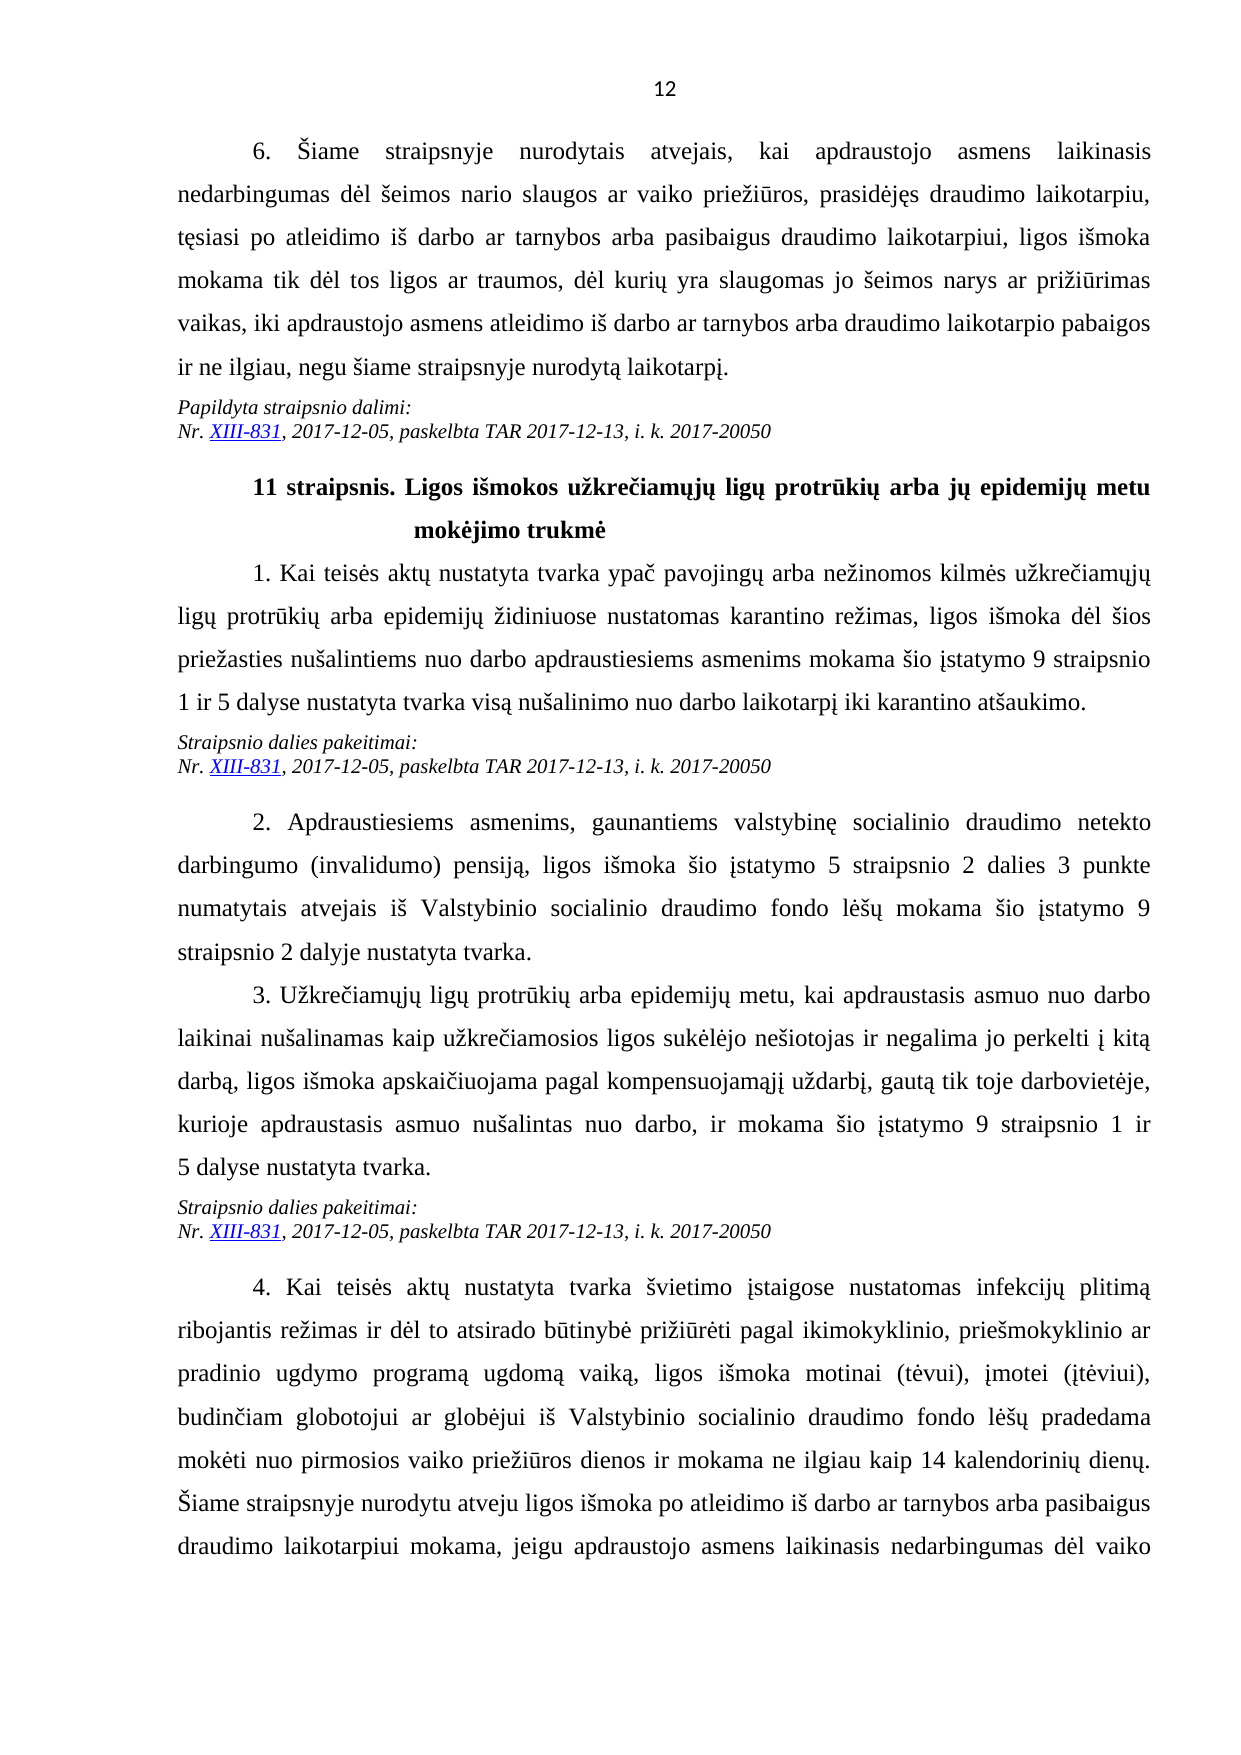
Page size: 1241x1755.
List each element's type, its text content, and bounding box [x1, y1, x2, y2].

text Straipsnio dalies pakeitimai: [177, 1195, 1152, 1219]
text 3. Užkrečiamųjų ligų protrūkių arba epidemijų metu, kai apdraustasis asmuo nuo darbo laikinai nušalinamas kaip užkrečiamosios ligos sukėlėjo nešiotojas ir negalima jo perkelti į kitą darbą, ligos išmoka apskaičiuojama pagal kompensuojamąjį uždarbį, gautą tik toje darbovietėje, kurioje apdraustasis asmuo nušalintas nuo darbo, ir mokama šio įstatymo 9 straipsnio 1 ir 5 dalyse nustatyta tvarka. [177, 980, 1152, 1181]
text 2. Apdraustiesiems asmenims, gaunantiems valstybinę socialinio draudimo netekto darbingumo (invalidumo) pensiją, ligos išmoka šio įstatymo 5 straipsnio 2 dalies 3 punkte numatytais atvejais iš Valstybinio socialinio draudimo fondo lėšų mokama šio įstatymo 9 straipsnio 2 dalyje nustatyta tvarka. [177, 807, 1152, 965]
text Nr. XIII-831, 2017-12-05, paskelbta TAR 2017-12-13, i. k. 2017-20050 [177, 754, 1152, 778]
text Nr. XIII-831, 2017-12-05, paskelbta TAR 2017-12-13, i. k. 2017-20050 [177, 1219, 1152, 1243]
text Papildyta straipsnio dalimi: [177, 395, 1152, 419]
text 11 straipsnis. Ligos išmokos užkrečiamųjų ligų protrūkių arba jų epidemijų metu mokėjimo trukmė [252, 472, 1152, 543]
text 1. Kai teisės aktų nustatyta tvarka ypač pavojingų arba nežinomos kilmės užkrečiamųjų ligų protrūkių arba epidemijų židiniuose nustatomas karantino režimas, ligos išmoka dėl šios priežasties nušalintiems nuo darbo apdraustiesiems asmenims mokama šio įstatymo 9 straipsnio 1 ir 5 dalyse nustatyta tvarka visą nušalinimo nuo darbo laikotarpį iki karantino atšaukimo. [177, 558, 1152, 716]
text 6. Šiame straipsnyje nurodytais atvejais, kai apdraustojo asmens laikinasis nedarbingumas dėl šeimos nario slaugos ar vaiko priežiūros, prasidėjęs draudimo laikotarpiu, tęsiasi po atleidimo iš darbo ar tarnybos arba pasibaigus draudimo laikotarpiui, ligos išmoka mokama tik dėl tos ligos ar traumos, dėl kurių yra slaugomas jo šeimos narys ar prižiūrimas vaikas, iki apdraustojo asmens atleidimo iš darbo ar tarnybos arba draudimo laikotarpio pabaigos ir ne ilgiau, negu šiame straipsnyje nurodytą laikotarpį. [177, 136, 1152, 380]
text 4. Kai teisės aktų nustatyta tvarka švietimo įstaigose nustatomas infekcijų plitimą ribojantis režimas ir dėl to atsirado būtinybė prižiūrėti pagal ikimokyklinio, priešmokyklinio ar pradinio ugdymo programą ugdomą vaiką, ligos išmoka motinai (tėvui), įmotei (įtėviui), budinčiam globotojui ar globėjui iš Valstybinio socialinio draudimo fondo lėšų pradedama mokėti nuo pirmosios vaiko priežiūros dienos ir mokama ne ilgiau kaip 14 kalendorinių dienų. Šiame straipsnyje nurodytu atveju ligos išmoka po atleidimo iš darbo ar tarnybos arba pasibaigus draudimo laikotarpiui mokama, jeigu apdraustojo asmens laikinasis nedarbingumas dėl vaiko [177, 1272, 1152, 1560]
text Nr. XIII-831, 2017-12-05, paskelbta TAR 2017-12-13, i. k. 2017-20050 [177, 419, 1152, 443]
text Straipsnio dalies pakeitimai: [177, 730, 1152, 754]
